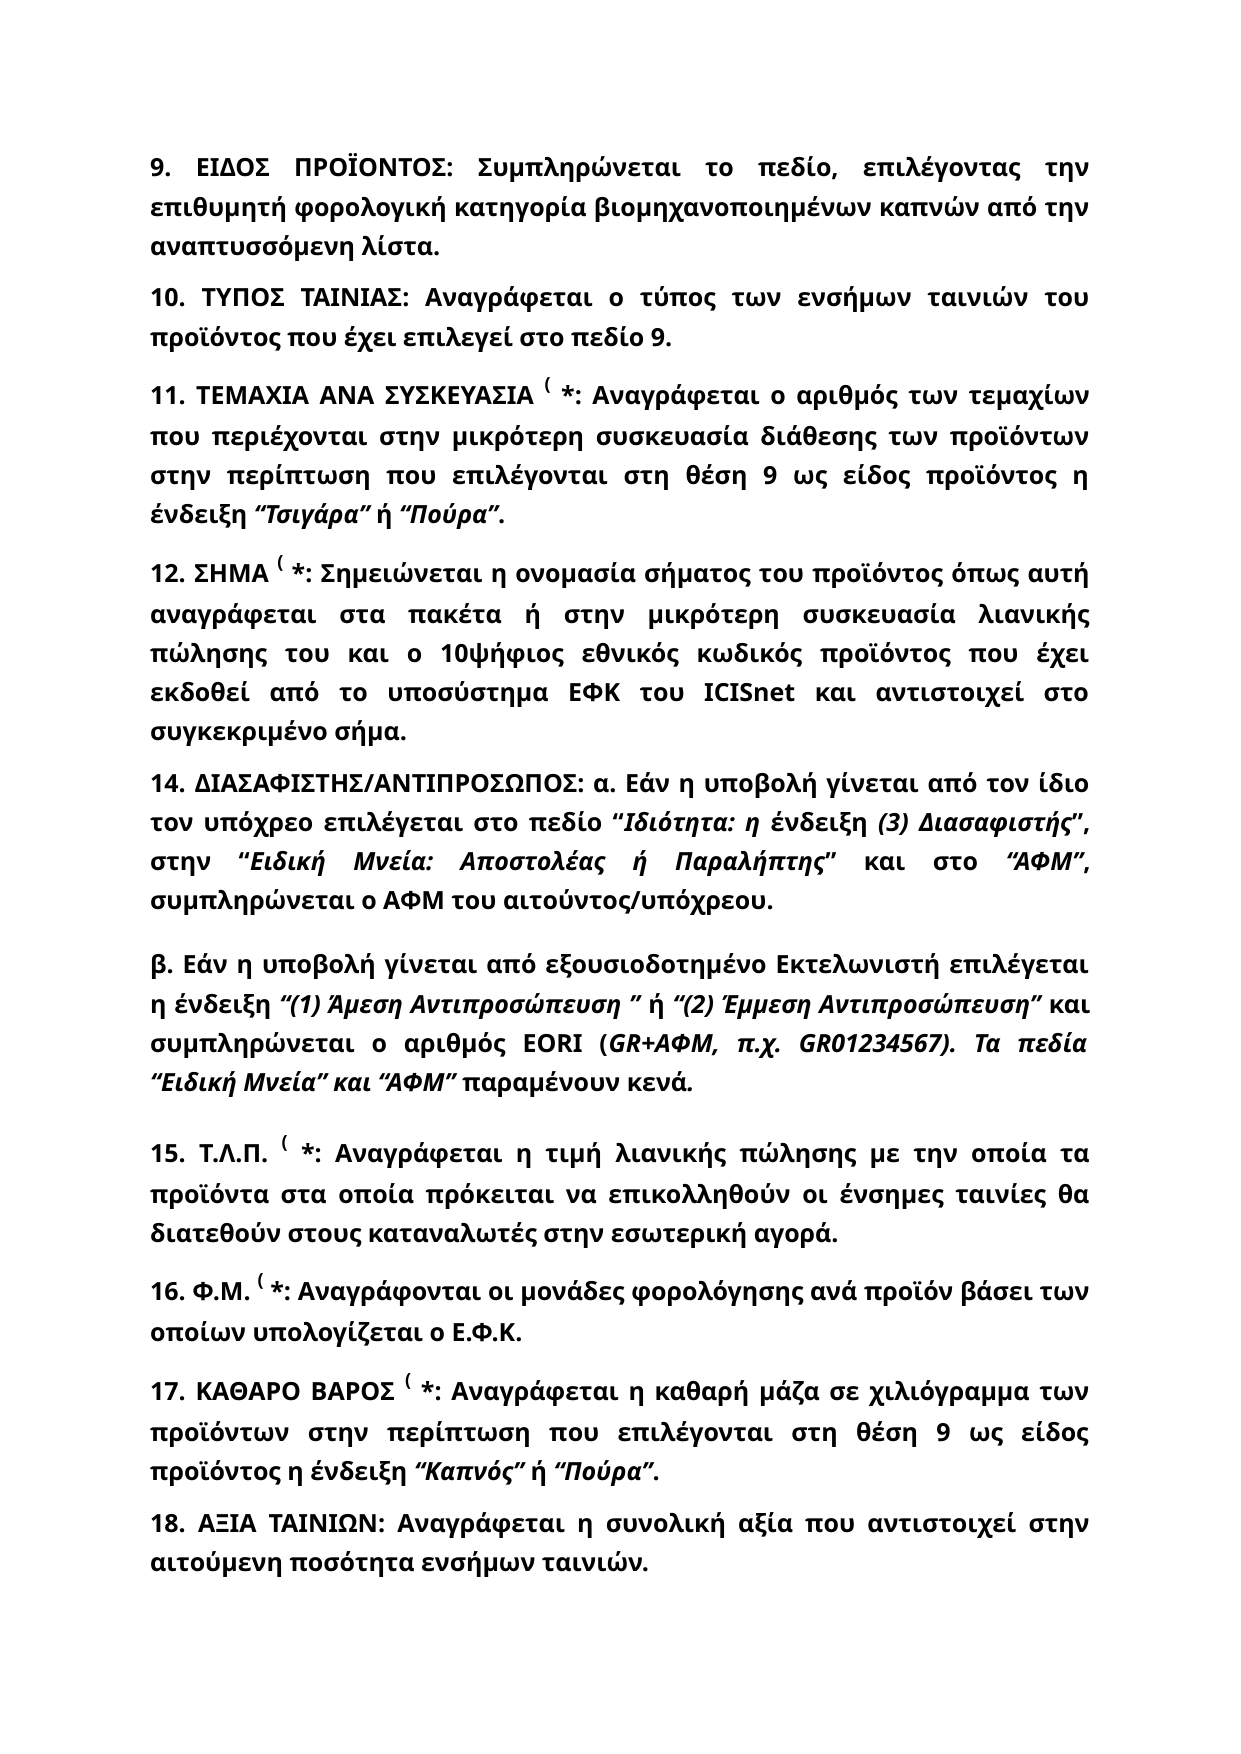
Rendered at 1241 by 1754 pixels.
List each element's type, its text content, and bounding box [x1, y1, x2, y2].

text 10. ΤΥΠΟΣ ΤΑΙΝΙΑΣ: Αναγράφεται ο τύπος των ενσήμων ταινιών του προϊόντος που έχει επιλεγεί στο πεδίο 9. [150, 280, 1090, 353]
text 12. ΣΗΜΑ ( *: Σημειώνεται η ονομασία σήματος του προϊόντος όπως αυτή αναγράφεται στα πακέτα ή στην μικρότερη συσκευασία λιανικής πώλησης του και ο 10ψήφιος εθνικός κωδικός προϊόντος που έχει εκδοθεί από το υποσύστημα ΕΦΚ του ICISnet και αντιστοιχεί στο συγκεκριμένο σήμα. [150, 548, 1090, 748]
text 9. ΕΙΔΟΣ ΠΡΟΪΟΝΤΟΣ: Συμπληρώνεται το πεδίο, επιλέγοντας την επιθυμητή φορολογική κατηγορία βιομηχανοποιημένων καπνών από την αναπτυσσόμενη λίστα. [150, 150, 1090, 262]
text 16. Φ.Μ. ( *: Αναγράφονται οι μονάδες φορολόγησης ανά προϊόν βάσει των οποίων υπολογίζεται ο Ε.Φ.Κ. [150, 1267, 1090, 1349]
text 11. ΤΕΜΑΧΙΑ ΑΝΑ ΣΥΣΚΕΥΑΣΙΑ ( *: Αναγράφεται ο αριθμός των τεμαχίων που περιέχονται στην μικρότερη συσκευασία διάθεσης των προϊόντων στην περίπτωση που επιλέγονται στη θέση 9 ως είδος προϊόντος η ένδειξη “Τσιγάρα” ή “Πούρα”. [150, 371, 1090, 531]
text 15. Τ.Λ.Π. ( *: Αναγράφεται η τιμή λιανικής πώλησης με την οποία τα προϊόντα στα οποία πρόκειται να επικολληθούν οι ένσημες ταινίες θα διατεθούν στους καταναλωτές στην εσωτερική αγορά. [150, 1129, 1090, 1250]
text 17. ΚΑΘΑΡΟ ΒΑΡΟΣ ( *: Αναγράφεται η καθαρή μάζα σε χιλιόγραμμα των προϊόντων στην περίπτωση που επιλέγονται στη θέση 9 ως είδος προϊόντος η ένδειξη “Καπνός” ή “Πούρα”. [150, 1367, 1090, 1488]
text 14. ΔΙΑΣΑΦΙΣΤΗΣ/ΑΝΤΙΠΡΟΣΩΠΟΣ: α. Εάν η υποβολή γίνεται από τον ίδιο τον υπόχρεο επιλέγεται στο πεδίο “Ιδιότητα: η ένδειξη (3) Διασαφιστής”, στην “Ειδική Μνεία: Αποστολέας ή Παραλήπτης” και στο “ΑΦΜ”, συμπληρώνεται ο ΑΦΜ του αιτούντος/υπόχρεου. [150, 765, 1090, 917]
text β. Εάν η υποβολή γίνεται από εξουσιοδοτημένο Εκτελωνιστή επιλέγεται η ένδειξη “(1) Άμεση Αντιπροσώπευση ” ή “(2) Έμμεση Αντιπροσώπευση” και συμπληρώνεται ο αριθμός EORI (GR+ΑΦΜ, π.χ. GR01234567). Τα πεδία “Ειδική Μνεία” και “ΑΦΜ” παραμένουν κενά. [150, 947, 1090, 1099]
text 18. ΑΞΙΑ ΤΑΙΝΙΩΝ: Αναγράφεται η συνολική αξία που αντιστοιχεί στην αιτούμενη ποσότητα ενσήμων ταινιών. [150, 1505, 1090, 1578]
